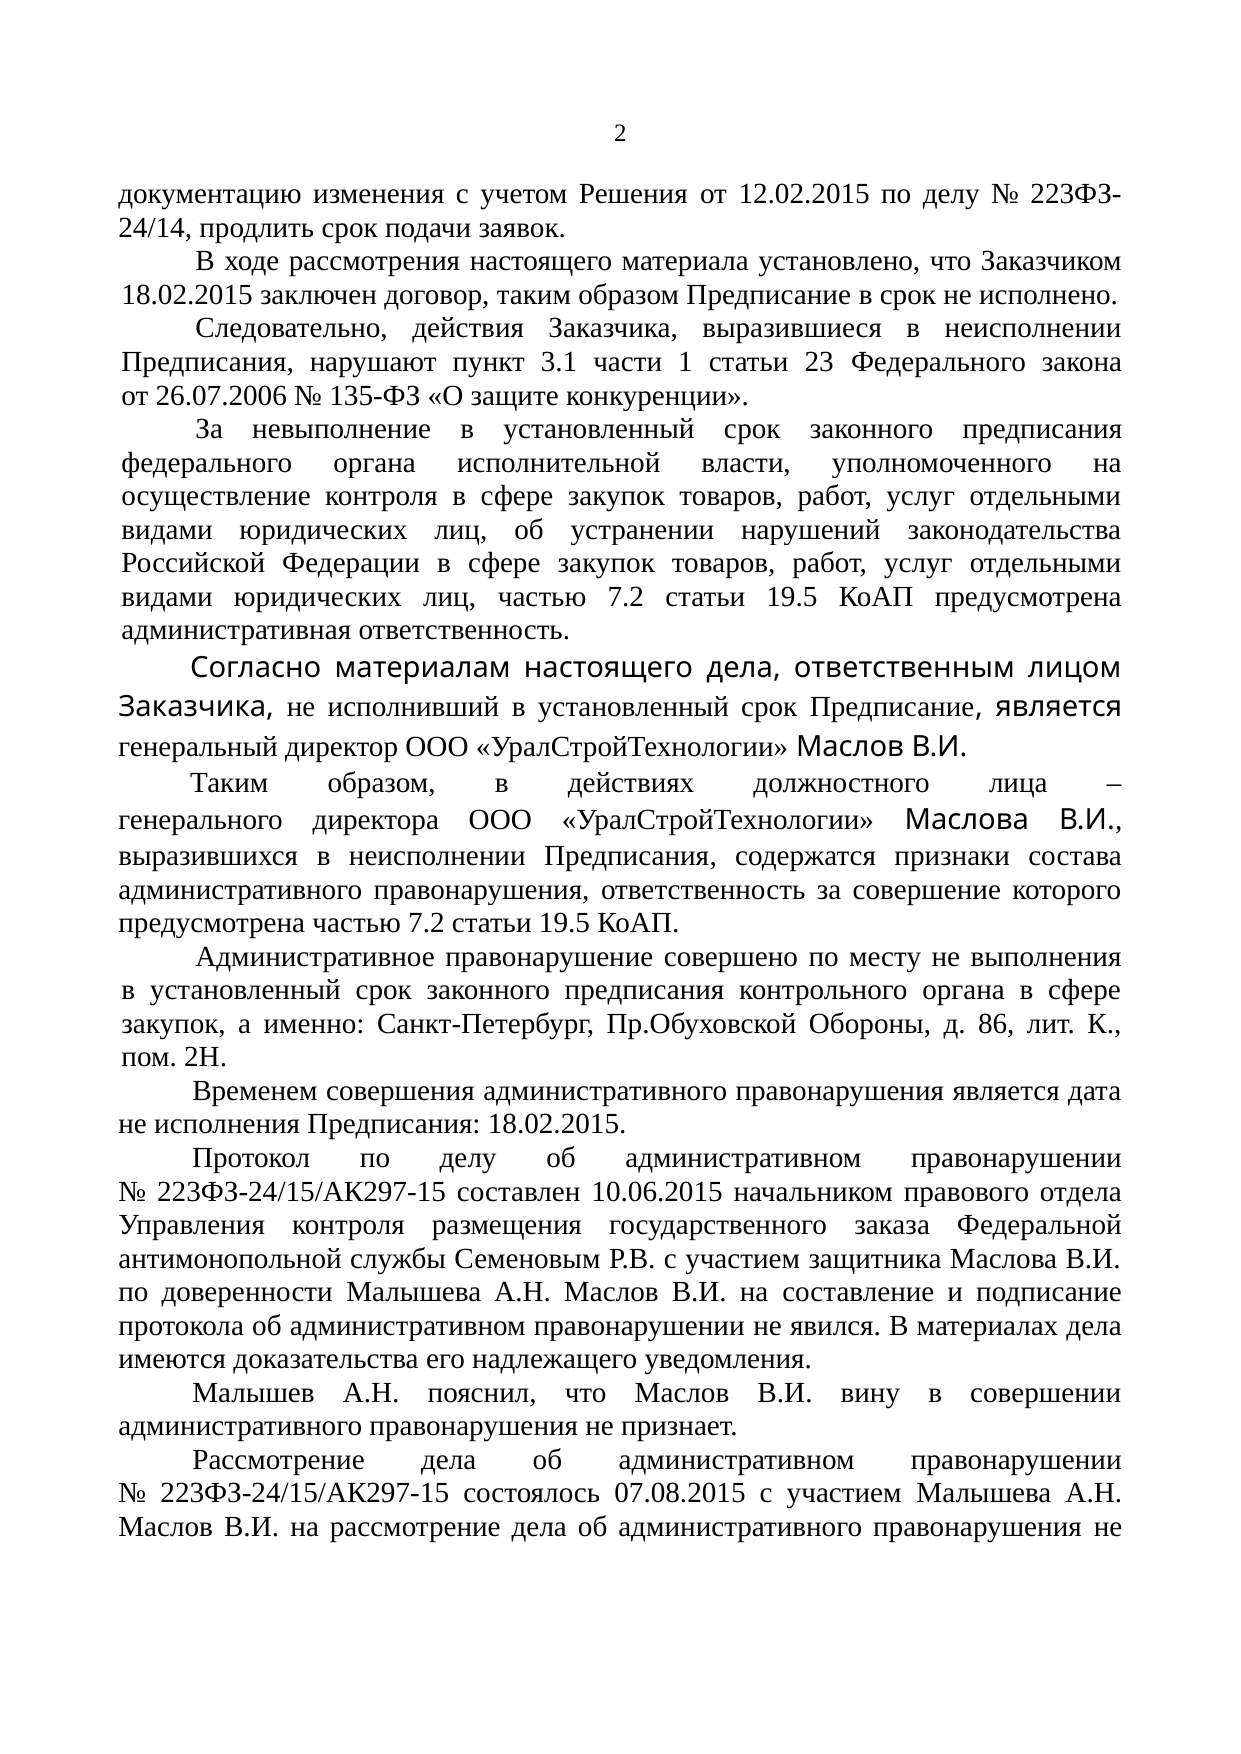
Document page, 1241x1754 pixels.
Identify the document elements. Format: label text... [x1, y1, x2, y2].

text Временем совершения административного правонарушения является дата не исполнения Предписания: 18.02.2015. [118, 1073, 1122, 1140]
text Малышев А.Н. пояснил, что Маслов В.И. вину в совершении административного правонарушения не признает. [118, 1375, 1122, 1442]
text За невыполнение в установленный срок законного предписания федерального органа исполнительной власти, уполномоченного на осуществление контроля в сфере закупок товаров, работ, услуг отдельными видами юридических лиц, об устранении нарушений законодательства Российской Федерации в сфере закупок товаров, работ, услуг отдельными видами юридических лиц, частью 7.2 статьи 19.5 КоАП предусмотрена административная ответственность. [121, 411, 1122, 646]
subtitle В ходе рассмотрения настоящего материала установлено, что Заказчиком 18.02.2015 заключен договор, таким образом Предписание в срок не исполнено. [121, 243, 1122, 311]
text Следовательно, действия Заказчика, выразившиеся в неисполнении Предписания, нарушают пункт 3.1 части 1 статьи 23 Федерального закона от 26.07.2006 № 135-ФЗ «О защите конкуренции». [121, 311, 1122, 411]
text Протокол по делу об административном правонарушении № 223ФЗ-24/15/АК297-15 составлен 10.06.2015 начальником правового отдела Управления контроля размещения государственного заказа Федеральной антимонопольной службы Семеновым Р.В. с участием защитника Маслова В.И. по доверенности Малышева А.Н. Маслов В.И. на составление и подписание протокола об административном правонарушении не явился. В материалах дела имеются доказательства его надлежащего уведомления. [118, 1140, 1122, 1375]
text Согласно материалам настоящего дела, ответственным лицом Заказчика, не исполнивший в установленный срок Предписание, является генеральный директор ООО «УралСтройТехнологии» Маслов В.И. [118, 646, 1122, 765]
text документацию изменения с учетом Решения от 12.02.2015 по делу № 223ФЗ-24/14, продлить срок подачи заявок. [118, 176, 1122, 243]
text Административное правонарушение совершено по месту не выполнения в установленный срок законного предписания контрольного органа в сфере закупок, а именно: Санкт-Петербург, Пр.Обуховской Обороны, д. 86, лит. К., пом. 2Н. [121, 939, 1122, 1073]
text Таким образом, в действиях должностного лица – генерального директора ООО «УралСтройТехнологии» Маслова В.И., выразившихся в неисполнении Предписания, содержатся признаки состава административного правонарушения, ответственность за совершение которого предусмотрена частью 7.2 статьи 19.5 КоАП. [118, 765, 1122, 939]
text Рассмотрение дела об административном правонарушении № 223ФЗ-24/15/АК297-15 состоялось 07.08.2015 с участием Малышева А.Н. Маслов В.И. на рассмотрение дела об административного правонарушения не [118, 1442, 1122, 1543]
